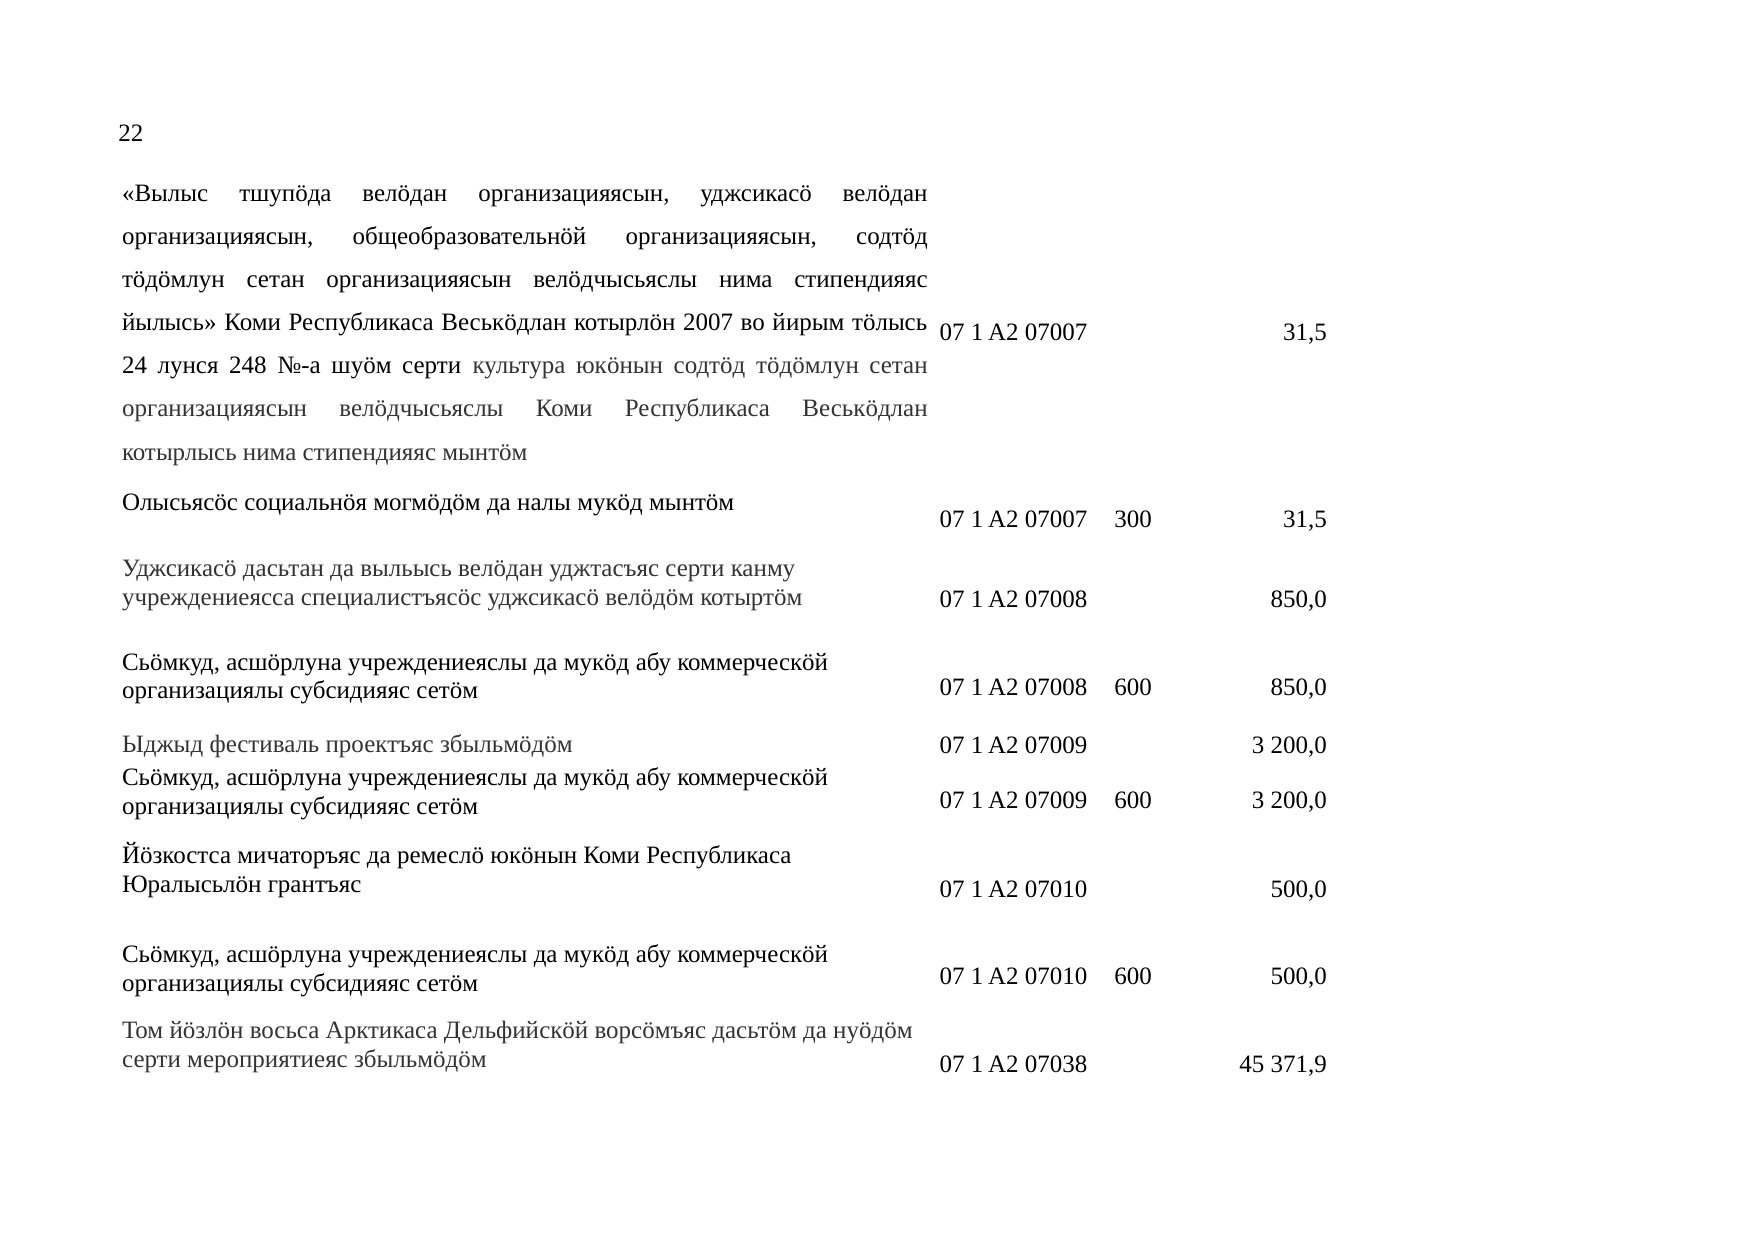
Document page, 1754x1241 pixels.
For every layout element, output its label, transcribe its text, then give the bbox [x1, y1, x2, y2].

table_cell [1328, 486, 1481, 551]
table_cell [1481, 176, 1636, 486]
table_cell Том йӧзлӧн восьса Арктикаса Дельфийскӧй ворсӧмъяс дасьтӧм да нуӧдӧм серти мероприятиеяс збыльмӧдӧм [120, 1014, 930, 1112]
table_cell [1481, 551, 1636, 645]
table_cell [1481, 486, 1636, 551]
table_cell 07 1 A2 07008 [930, 645, 1097, 728]
table_cell Уджсикасӧ дасьтан да выльысь велӧдан уджтасъяс серти канму учреждениеясса специалистъясӧс уджсикасӧ велӧдӧм котыртӧм [120, 551, 930, 645]
table_cell 07 1 A2 07038 [930, 1014, 1097, 1112]
table_cell Йӧзкостса мичаторъяс да ремеслӧ юкӧнын Коми Республикаса Юралысьлӧн грантъяс [120, 839, 930, 937]
table_cell [1328, 761, 1481, 839]
table_cell [1097, 176, 1169, 486]
table_cell Сьӧмкуд, асшӧрлуна учреждениеяслы да мукӧд абу коммерческӧй организациялы субсидияяс сетӧм [120, 761, 930, 839]
table_cell [1097, 839, 1169, 937]
table_cell [1481, 761, 1636, 839]
table_cell [1328, 937, 1481, 1014]
table_cell 500,0 [1169, 937, 1328, 1014]
table_cell 600 [1097, 645, 1169, 728]
table_cell 45 371,9 [1169, 1014, 1328, 1112]
table_cell [1328, 839, 1481, 937]
table_cell 07 1 A2 07010 [930, 839, 1097, 937]
table_cell Сьӧмкуд, асшӧрлуна учреждениеяслы да мукӧд абу коммерческӧй организациялы субсидияяс сетӧм [120, 645, 930, 728]
table_cell [1097, 1014, 1169, 1112]
table_cell 07 1 A2 07007 [930, 486, 1097, 551]
table_cell 31,5 [1169, 176, 1328, 486]
table_cell [1481, 839, 1636, 937]
table_cell 600 [1097, 761, 1169, 839]
table_cell 3 200,0 [1169, 761, 1328, 839]
table_cell 07 1 A2 07009 [930, 761, 1097, 839]
table_cell 500,0 [1169, 839, 1328, 937]
table_cell 300 [1097, 486, 1169, 551]
table_cell [1328, 1014, 1481, 1112]
table_cell Олысьясӧс социальнӧя могмӧдӧм да налы мукӧд мынтӧм [120, 486, 930, 551]
table_cell 850,0 [1169, 645, 1328, 728]
table_cell Ыджыд фестиваль проектъяс збыльмӧдӧм [120, 728, 930, 761]
table_cell 07 1 A2 07009 [930, 728, 1097, 761]
table_cell [1328, 728, 1481, 761]
table_cell [1097, 551, 1169, 645]
table_cell 600 [1097, 937, 1169, 1014]
table_cell 07 1 A2 07007 [930, 176, 1097, 486]
table_cell 31,5 [1169, 486, 1328, 551]
table_cell Сьӧмкуд, асшӧрлуна учреждениеяслы да мукӧд абу коммерческӧй организациялы субсидияяс сетӧм [120, 937, 930, 1014]
table_cell 07 1 A2 07010 [930, 937, 1097, 1014]
table_cell 850,0 [1169, 551, 1328, 645]
table_cell [1481, 645, 1636, 728]
table_cell «Вылыс тшупӧда велӧдан организацияясын, уджсикасӧ велӧдан организацияясын, общеобразовательнӧй организацияясын, содтӧд тӧдӧмлун сетан организацияясын велӧдчысьяслы нима стипендияяс йылысь» Коми Республикаса Веськӧдлан котырлӧн 2007 во йирым тӧлысь 24 лунся 248 №-а шуӧм серти культура юкӧнын содтӧд тӧдӧмлун сетан организацияясын велӧдчысьяслы Коми Республикаса Веськӧдлан котырлысь нима стипендияяс мынтӧм [120, 176, 930, 486]
table_cell 3 200,0 [1169, 728, 1328, 761]
table_cell [1481, 1014, 1636, 1112]
table_cell [1097, 728, 1169, 761]
table_cell [1328, 645, 1481, 728]
table_cell 07 1 A2 07008 [930, 551, 1097, 645]
table_cell [1481, 937, 1636, 1014]
table_cell [1481, 728, 1636, 761]
table_cell [1328, 176, 1481, 486]
table_cell [1328, 551, 1481, 645]
